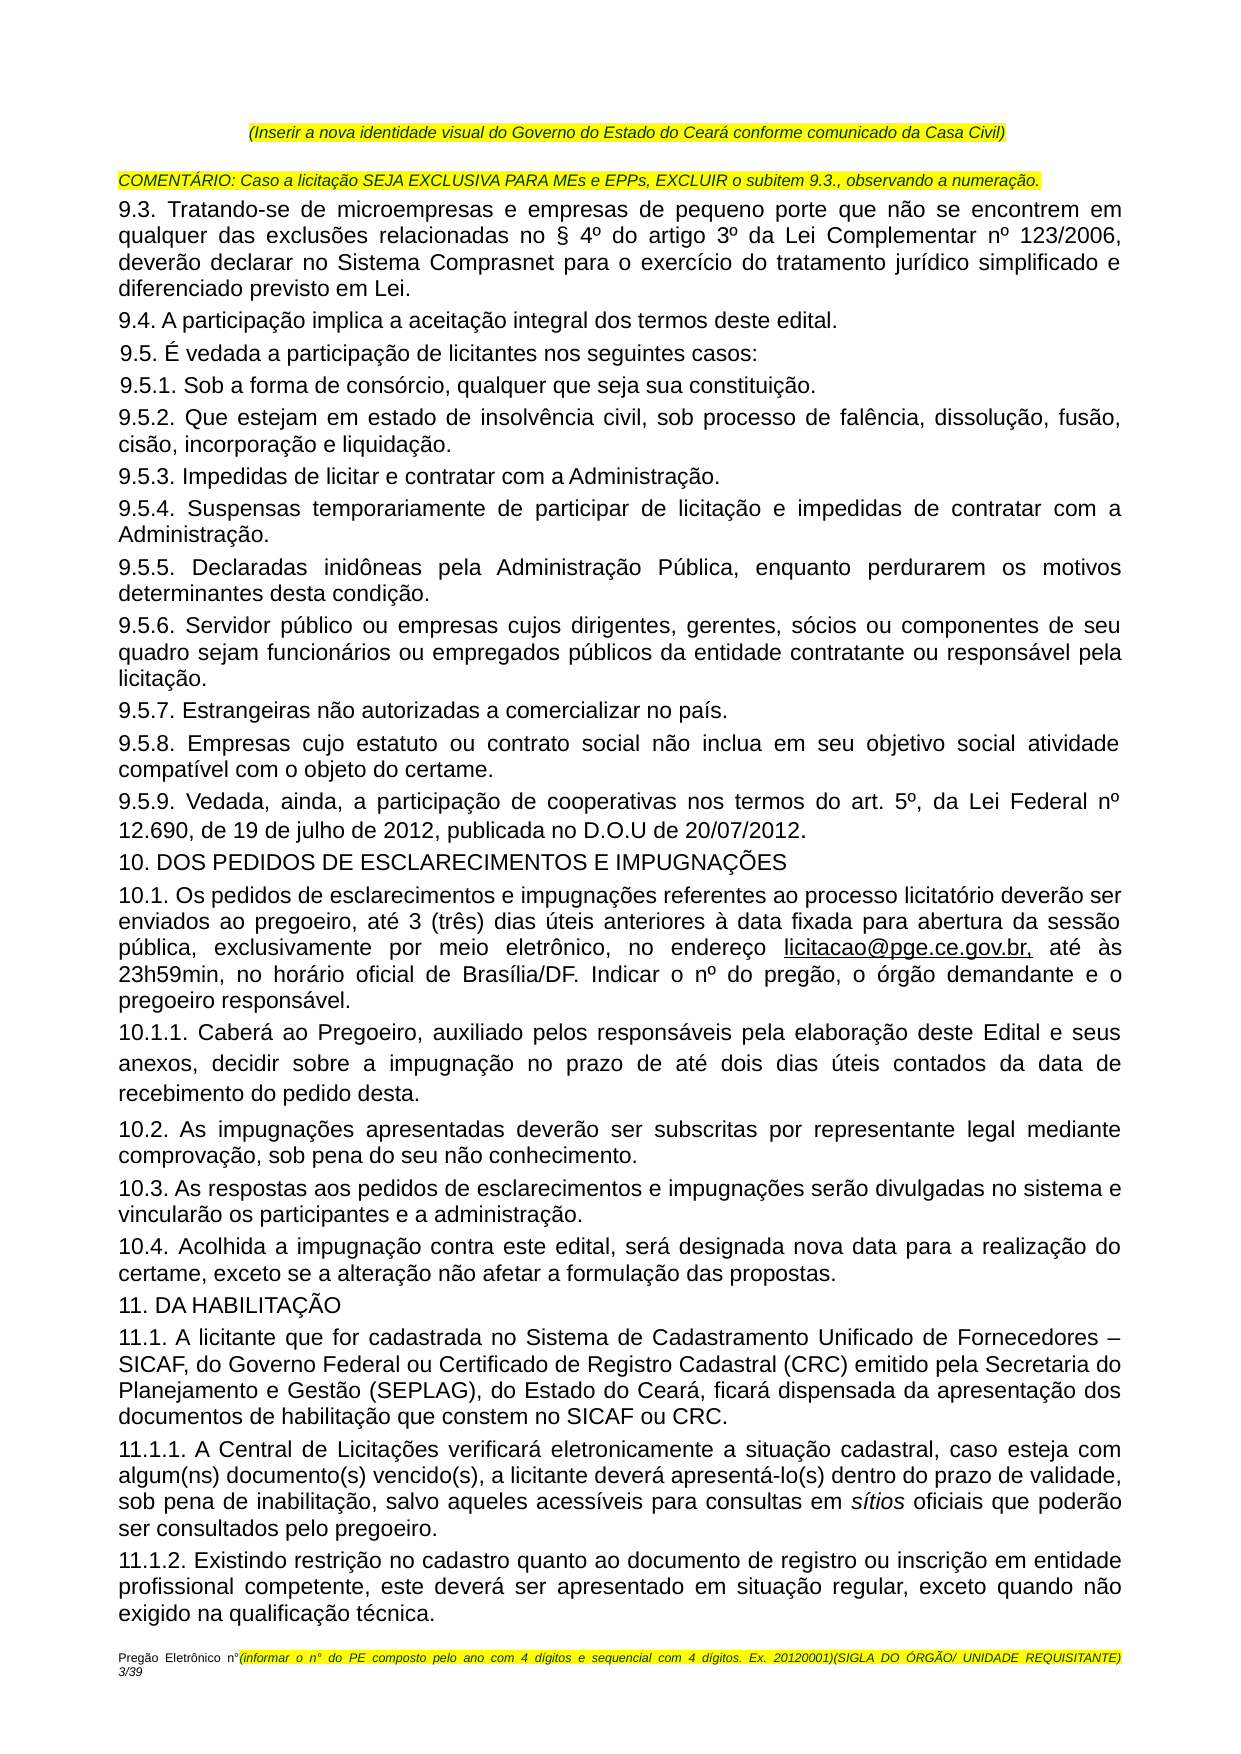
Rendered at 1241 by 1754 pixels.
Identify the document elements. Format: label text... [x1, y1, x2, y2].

text 9.3. Tratando-se de microempresas e empresas de pequeno porte que não se encontrem em qualquer das exclusões relacionadas no § 4º do artigo 3º da Lei Complementar nº 123/2006, deverão declarar no Sistema Comprasnet para o exercício do tratamento jurídico simplificado e diferenciado previsto em Lei. [118, 196, 1122, 301]
text 9.5.8. Empresas cujo estatuto ou contrato social não inclua em seu objetivo social atividade compatível com o objeto do certame. [118, 730, 1121, 782]
text 9.4. A participação implica a aceitação integral dos termos deste edital. [118, 307, 1122, 334]
text 9.5.5. Declaradas inidôneas pela Administração Pública, enquanto perdurarem os motivos determinantes desta condição. [118, 554, 1122, 606]
text 11.1.1. A Central de Licitações verificará eletronicamente a situação cadastral, caso esteja com algum(ns) documento(s) vencido(s), a licitante deverá apresentá-lo(s) dentro do prazo de validade, sob pena de inabilitação, salvo aqueles acessíveis para consultas em sítios oficiais que poderão ser consultados pelo pregoeiro. [118, 1436, 1122, 1541]
text 11.1. A licitante que for cadastrada no Sistema de Cadastramento Unificado de Fornecedores – SICAF, do Governo Federal ou Certificado de Registro Cadastral (CRC) emitido pela Secretaria do Planejamento e Gestão (SEPLAG), do Estado do Ceará, ficará dispensada da apresentação dos documentos de habilitação que constem no SICAF ou CRC. [118, 1324, 1122, 1429]
text 10.2. As impugnações apresentadas deverão ser subscritas por representante legal mediante comprovação, sob pena do seu não conhecimento. [118, 1116, 1122, 1169]
text 9.5.1. Sob a forma de consórcio, qualquer que seja sua constituição. [119, 372, 1122, 398]
text 11.1.2. Existindo restrição no cadastro quanto ao documento de registro ou inscrição em entidade profissional competente, este deverá ser apresentado em situação regular, exceto quando não exigido na qualificação técnica. [118, 1547, 1122, 1626]
text 9.5.9. Vedada, ainda, a participação de cooperativas nos termos do art. 5º, da Lei Federal nº 12.690, de 19 de julho de 2012, publicada no D.O.U de 20/07/2012. [118, 788, 1121, 843]
text 11. DA HABILITAÇÃO [118, 1292, 1122, 1318]
text 10.1. Os pedidos de esclarecimentos e impugnações referentes ao processo licitatório deverão ser enviados ao pregoeiro, até 3 (três) dias úteis anteriores à data fixada para abertura da sessão pública, exclusivamente por meio eletrônico, no endereço licitacao@pge.ce.gov.br, até às 23h59min, no horário oficial de Brasília/DF. Indicar o nº do pregão, o órgão demandante e o pregoeiro responsável. [118, 882, 1122, 1013]
text 9.5. É vedada a participação de licitantes nos seguintes casos: [119, 339, 1122, 366]
text 10.4. Acolhida a impugnação contra este edital, será designada nova data para a realização do certame, exceto se a alteração não afetar a formulação das propostas. [118, 1233, 1122, 1286]
list 10.1.1. Caberá ao Pregoeiro, auxiliado pelos responsáveis pela elaboração deste Edital e seus anexos, decidir sobre a impugnação no prazo de até dois dias úteis contados da data de recebimento do pedido desta. [118, 1019, 1122, 1106]
text 9.5.6. Servidor público ou empresas cujos dirigentes, gerentes, sócios ou componentes de seu quadro sejam funcionários ou empregados públicos da entidade contratante ou responsável pela licitação. [118, 612, 1122, 691]
text 9.5.3. Impedidas de licitar e contratar com a Administração. [118, 463, 1122, 489]
text 9.5.2. Que estejam em estado de insolvência civil, sob processo de falência, dissolução, fusão, cisão, incorporação e liquidação. [118, 404, 1122, 457]
text 9.5.7. Estrangeiras não autorizadas a comercializar no país. [118, 697, 1122, 724]
text 10.3. As respostas aos pedidos de esclarecimentos e impugnações serão divulgadas no sistema e vincularão os participantes e a administração. [118, 1174, 1122, 1227]
text 9.5.4. Suspensas temporariamente de participar de licitação e impedidas de contratar com a Administração. [118, 495, 1122, 548]
text COMENTÁRIO: Caso a licitação SEJA EXCLUSIVA PARA MEs e EPPs, EXCLUIR o subitem 9.3., observando a numeração. [118, 171, 1122, 190]
text 10. DOS PEDIDOS DE ESCLARECIMENTOS E IMPUGNAÇÕES [118, 849, 1122, 876]
